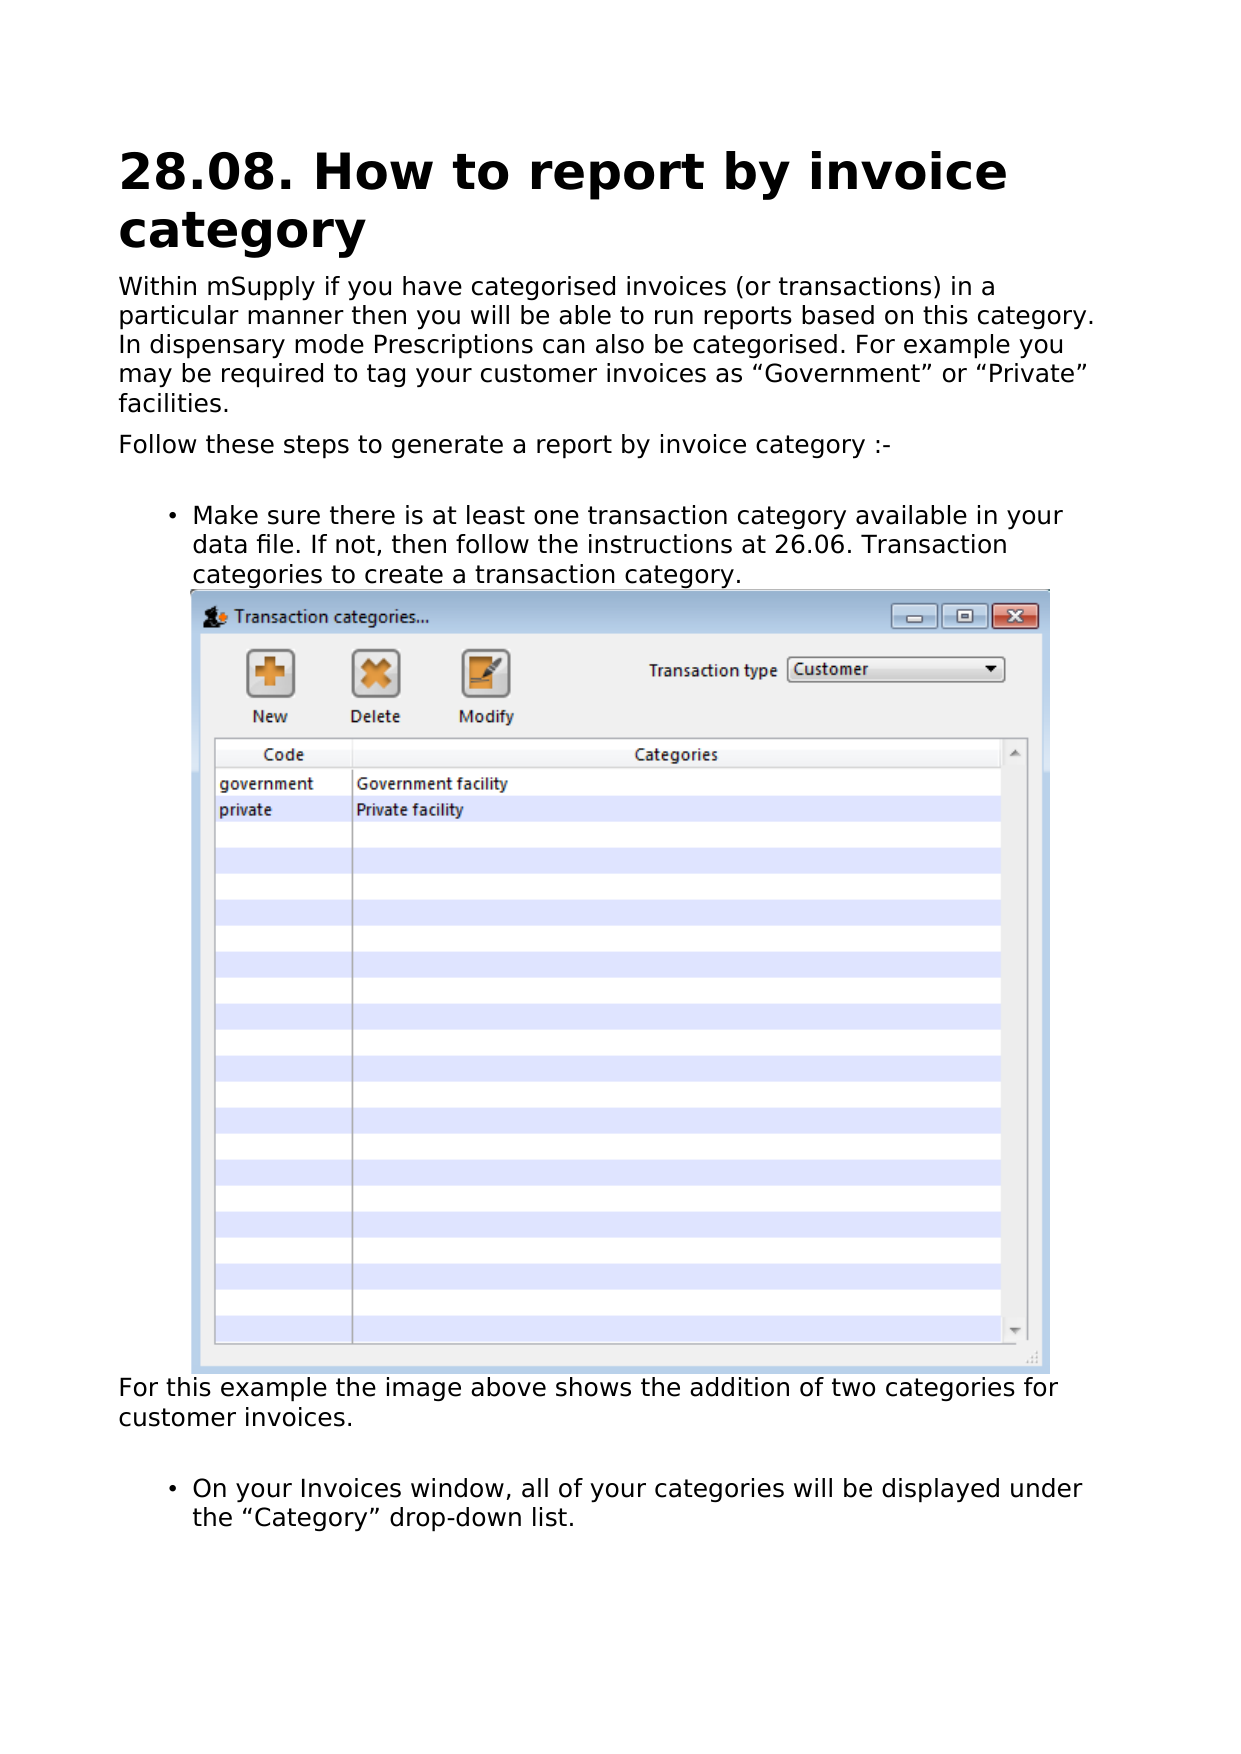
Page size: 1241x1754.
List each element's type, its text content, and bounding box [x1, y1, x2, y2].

text Within mSupply if you have categorised invoices (or transactions) in a particular manner then you will be able to run reports based on this category. In dispensary mode Prescriptions can also be categorised. For example you may be required to tag your customer invoices as “Government” or “Private” facilities. [118, 272, 1122, 418]
text For this example the image above shows the addition of two categories for customer invoices. [118, 1108, 1122, 1432]
list Make sure there is at least one transaction category available in your data file. If not, then follow the instructions at 26.06. Transaction categories to create a transaction category. [177, 502, 1122, 589]
picture [190, 589, 1050, 1374]
list On your Invoices window, all of your categories will be displayed under the “Category” drop-down list. [177, 1474, 1122, 1532]
text Follow these steps to generate a report by invoice category :- [118, 430, 1122, 459]
subtitle 28.08. How to report by invoice category [118, 143, 1122, 259]
